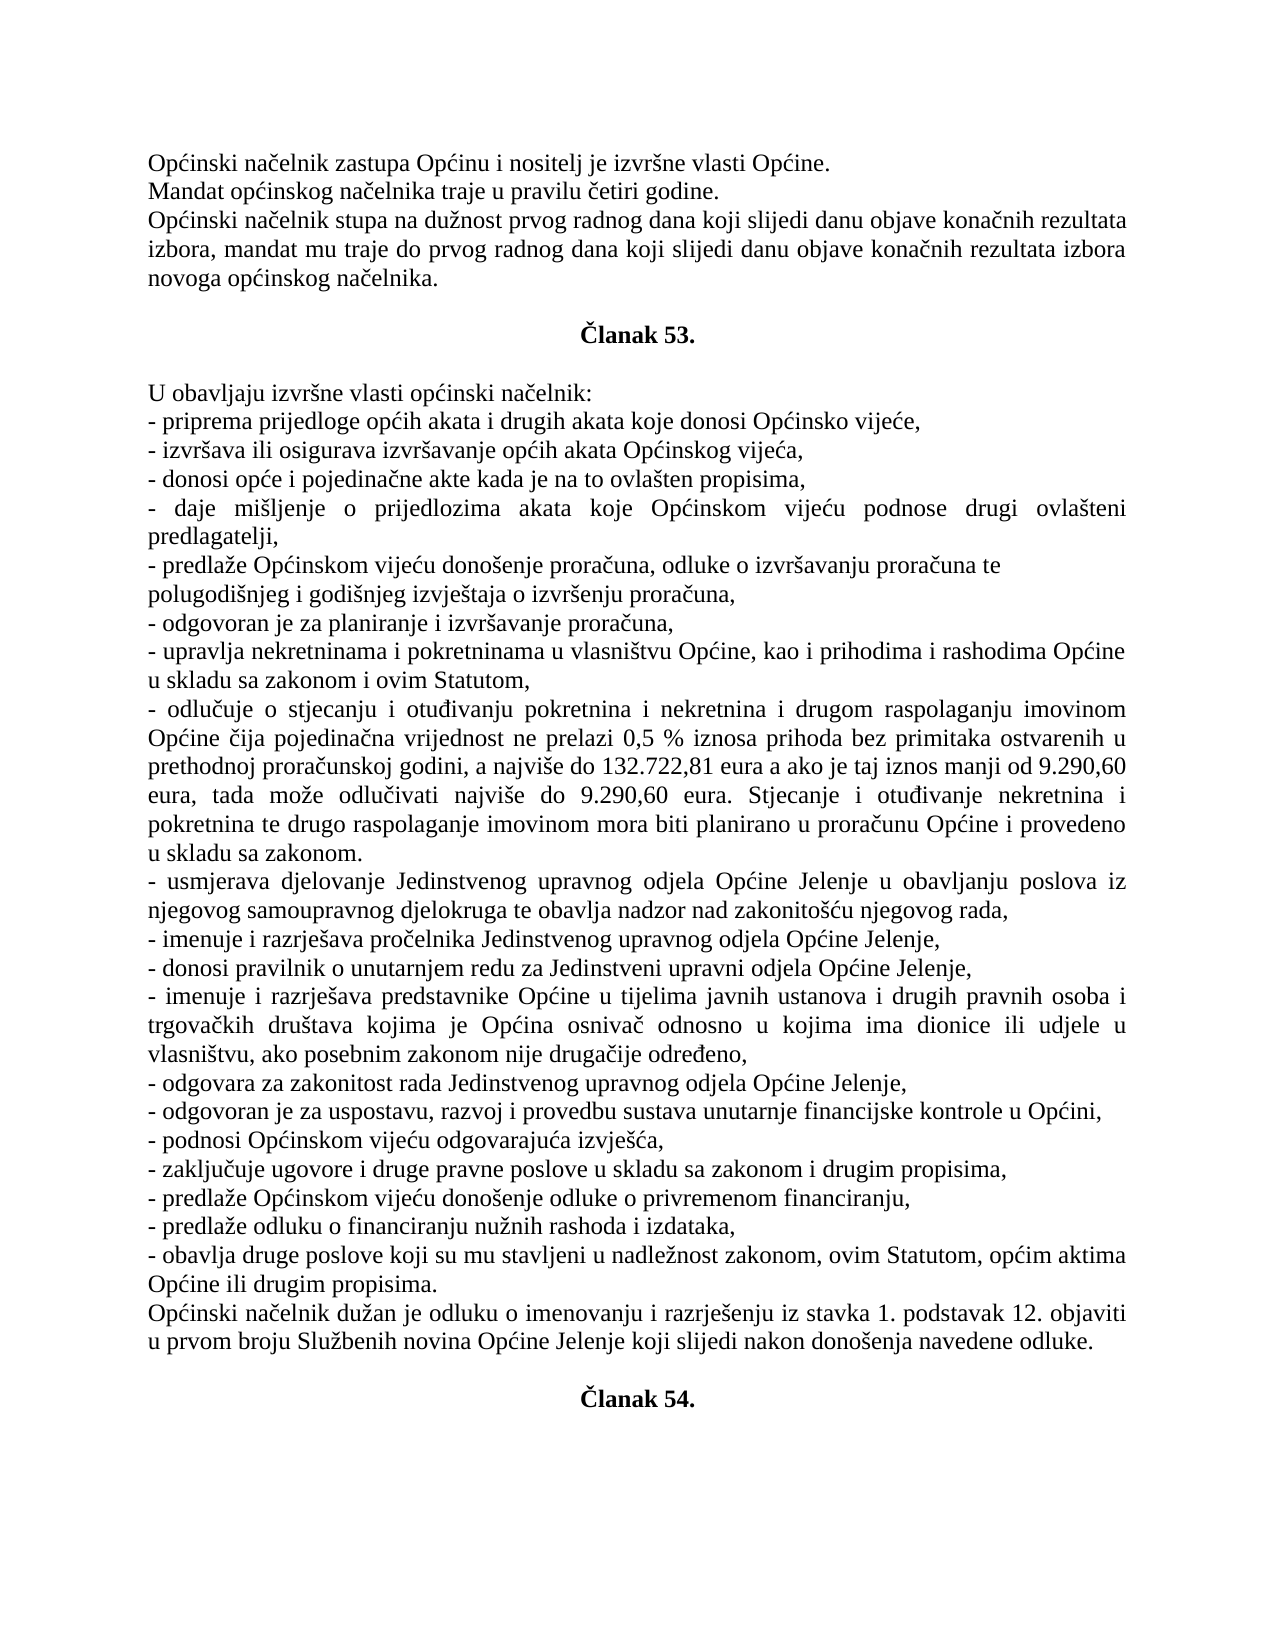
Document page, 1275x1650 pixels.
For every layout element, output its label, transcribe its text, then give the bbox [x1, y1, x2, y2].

text - podnosi Općinskom vijeću odgovarajuća izvješća, [148, 1125, 1127, 1154]
text Općinski načelnik zastupa Općinu i nositelj je izvršne vlasti Općine. [148, 148, 1127, 176]
text - zaključuje ugovore i druge pravne poslove u skladu sa zakonom i drugim propisima, [148, 1154, 1127, 1183]
text Općinski načelnik stupa na dužnost prvog radnog dana koji slijedi danu objave konačnih rezultata izbora, mandat mu traje do prvog radnog dana koji slijedi danu objave konačnih rezultata izbora novoga općinskog načelnika. [148, 205, 1127, 291]
text - obavlja druge poslove koji su mu stavljeni u nadležnost zakonom, ovim Statutom, općim aktima Općine ili drugim propisima. [148, 1240, 1127, 1298]
text - izvršava ili osigurava izvršavanje općih akata Općinskog vijeća, [148, 435, 1127, 464]
text Članak 53. [148, 320, 1127, 349]
text - predlaže Općinskom vijeću donošenje odluke o privremenom financiranju, [148, 1183, 1127, 1211]
text - priprema prijedloge općih akata i drugih akata koje donosi Općinsko vijeće, [148, 406, 1127, 435]
text - daje mišljenje o prijedlozima akata koje Općinskom vijeću podnose drugi ovlašteni predlagatelji, [148, 493, 1127, 550]
text - odgovoran je za planiranje i izvršavanje proračuna, [148, 608, 1127, 636]
text U obavljaju izvršne vlasti općinski načelnik: [148, 378, 1127, 406]
text - donosi opće i pojedinačne akte kada je na to ovlašten propisima, [148, 464, 1127, 493]
text - predlaže Općinskom vijeću donošenje proračuna, odluke o izvršavanju proračuna te polugodišnjeg i godišnjeg izvještaja o izvršenju proračuna, [148, 550, 1127, 608]
text - odlučuje o stjecanju i otuđivanju pokretnina i nekretnina i drugom raspolaganju imovinom Općine čija pojedinačna vrijednost ne prelazi 0,5 % iznosa prihoda bez primitaka ostvarenih u prethodnoj proračunskoj godini, a najviše do 132.722,81 eura a ako je taj iznos manji od 9.290,60 eura, tada može odlučivati najviše do 9.290,60 eura. Stjecanje i otuđivanje nekretnina i pokretnina te drugo raspolaganje imovinom mora biti planirano u proračunu Općine i provedeno u skladu sa zakonom. [148, 694, 1127, 866]
text - imenuje i razrješava pročelnika Jedinstvenog upravnog odjela Općine Jelenje, [148, 924, 1127, 953]
text - donosi pravilnik o unutarnjem redu za Jedinstveni upravni odjela Općine Jelenje, [148, 953, 1127, 981]
text - imenuje i razrješava predstavnike Općine u tijelima javnih ustanova i drugih pravnih osoba i trgovačkih društava kojima je Općina osnivač odnosno u kojima ima dionice ili udjele u vlasništvu, ako posebnim zakonom nije drugačije određeno, [148, 981, 1127, 1068]
text - usmjerava djelovanje Jedinstvenog upravnog odjela Općine Jelenje u obavljanju poslova iz njegovog samoupravnog djelokruga te obavlja nadzor nad zakonitošću njegovog rada, [148, 866, 1127, 924]
text - predlaže odluku o financiranju nužnih rashoda i izdataka, [148, 1211, 1127, 1240]
text Općinski načelnik dužan je odluku o imenovanju i razrješenju iz stavka 1. podstavak 12. objaviti u prvom broju Službenih novina Općine Jelenje koji slijedi nakon donošenja navedene odluke. [148, 1298, 1127, 1355]
text - odgovoran je za uspostavu, razvoj i provedbu sustava unutarnje financijske kontrole u Općini, [148, 1096, 1127, 1125]
text Mandat općinskog načelnika traje u pravilu četiri godine. [148, 176, 1127, 205]
text - odgovara za zakonitost rada Jedinstvenog upravnog odjela Općine Jelenje, [148, 1068, 1127, 1096]
text Članak 54. [148, 1384, 1127, 1413]
text - upravlja nekretninama i pokretninama u vlasništvu Općine, kao i prihodima i rashodima Općine u skladu sa zakonom i ovim Statutom, [148, 636, 1127, 694]
